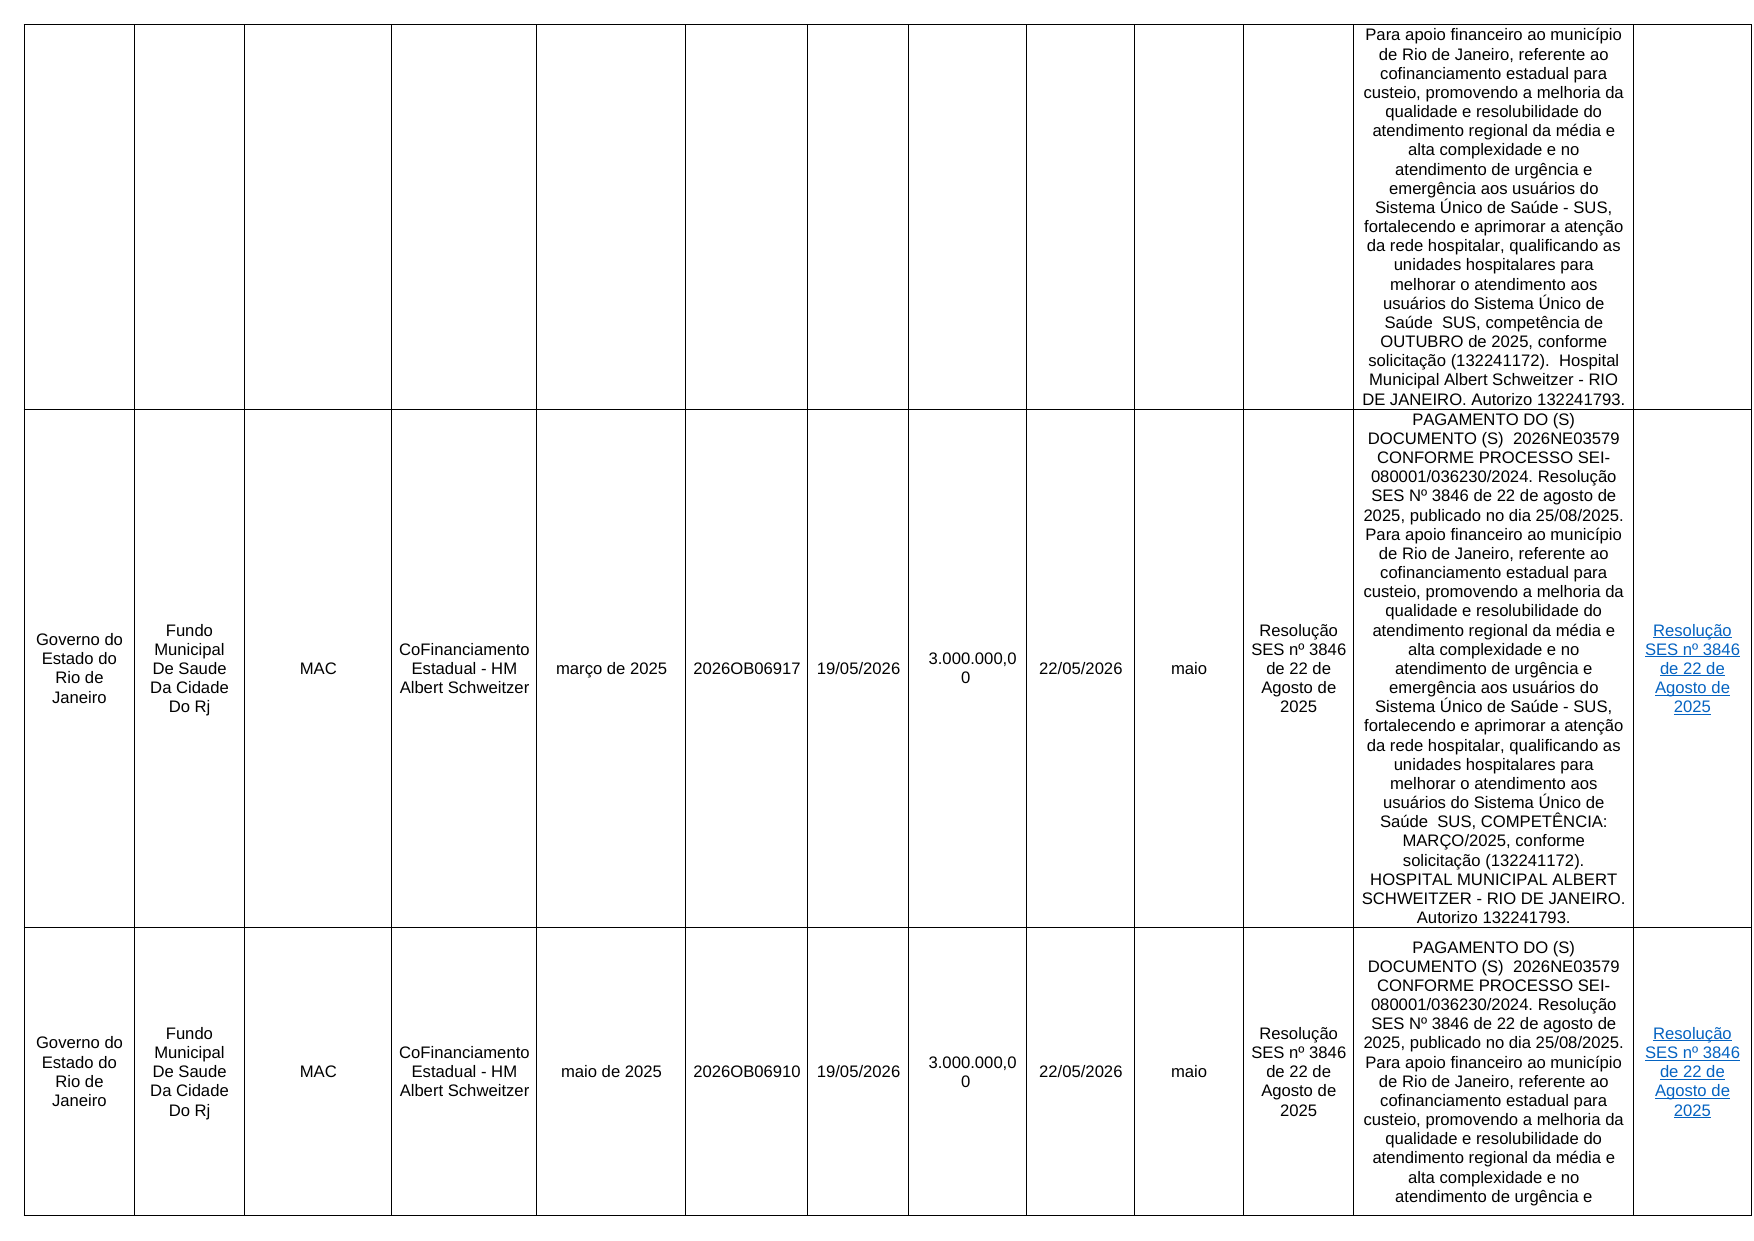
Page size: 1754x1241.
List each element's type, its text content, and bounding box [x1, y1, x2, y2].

table_cell Para apoio financeiro ao município de Rio de Janeiro, referente ao cofinanciamento estadual para custeio, promovendo a melhoria da qualidade e resolubilidade do atendimento regional da média e alta complexidade e no atendimento de urgência e emergência aos usuários do Sistema Único de Saúde - SUS, fortalecendo e aprimorar a atenção da rede hospitalar, qualificando as unidades hospitalares para melhorar o atendimento aos usuários do Sistema Único de Saúde SUS, competência de OUTUBRO de 2025, conforme solicitação (132241172). Hospital Municipal Albert Schweitzer - RIO DE JANEIRO. Autorizo 132241793. [1354, 25, 1633, 408]
table_cell maio [1135, 928, 1243, 1215]
table_cell 2026OB06910 [686, 928, 807, 1215]
table_cell março de 2025 [537, 410, 685, 927]
table_cell [909, 25, 1026, 408]
table_cell PAGAMENTO DO (S) DOCUMENTO (S) 2026NE03579 CONFORME PROCESSO SEI-080001/036230/2024. Resolução SES Nº 3846 de 22 de agosto de 2025, publicado no dia 25/08/2025. Para apoio financeiro ao município de Rio de Janeiro, referente ao cofinanciamento estadual para custeio, promovendo a melhoria da qualidade e resolubilidade do atendimento regional da média e alta complexidade e no atendimento de urgência e emergência aos usuários do Sistema Único de Saúde - SUS, fortalecendo e aprimorar a atenção da rede hospitalar, qualificando as unidades hospitalares para melhorar o atendimento aos usuários do Sistema Único de Saúde SUS, COMPETÊNCIA: MARÇO/2025, conforme solicitação (132241172). HOSPITAL MUNICIPAL ALBERT SCHWEITZER - RIO DE JANEIRO. Autorizo 132241793. [1354, 410, 1633, 927]
table_cell [135, 25, 244, 408]
table_cell Resolução SES nº 3846 de 22 de Agosto de 2025 [1244, 410, 1353, 927]
table_cell [1027, 25, 1134, 408]
table_cell PAGAMENTO DO (S) DOCUMENTO (S) 2026NE03579 CONFORME PROCESSO SEI-080001/036230/2024. Resolução SES Nº 3846 de 22 de agosto de 2025, publicado no dia 25/08/2025. Para apoio financeiro ao município de Rio de Janeiro, referente ao cofinanciamento estadual para custeio, promovendo a melhoria da qualidade e resolubilidade do atendimento regional da média e alta complexidade e no atendimento de urgência e [1354, 928, 1633, 1215]
table_cell [686, 25, 807, 408]
table_cell MAC [245, 410, 391, 927]
table_cell Resolução SES nº 3846 de 22 de Agosto de 2025 [1634, 928, 1751, 1215]
table_cell maio de 2025 [537, 928, 685, 1215]
table_cell 3.000.000,00 [909, 410, 1026, 927]
table_cell 19/05/2026 [808, 928, 908, 1215]
table_cell [808, 25, 908, 408]
table_cell [25, 25, 134, 408]
table_cell 22/05/2026 [1027, 928, 1134, 1215]
table_cell CoFinanciamento Estadual - HM Albert Schweitzer [392, 410, 536, 927]
table_cell Governo do Estado do Rio de Janeiro [25, 928, 134, 1215]
table_cell Resolução SES nº 3846 de 22 de Agosto de 2025 [1244, 928, 1353, 1215]
table_cell 22/05/2026 [1027, 410, 1134, 927]
table_cell 19/05/2026 [808, 410, 908, 927]
table_cell [537, 25, 685, 408]
table_cell Fundo Municipal De Saude Da Cidade Do Rj [135, 928, 244, 1215]
table_cell Governo do Estado do Rio de Janeiro [25, 410, 134, 927]
table_cell [1244, 25, 1353, 408]
table_cell [245, 25, 391, 408]
table_cell maio [1135, 410, 1243, 927]
table_cell [392, 25, 536, 408]
table_cell [1634, 25, 1751, 408]
table_cell CoFinanciamento Estadual - HM Albert Schweitzer [392, 928, 536, 1215]
table_cell MAC [245, 928, 391, 1215]
table_cell 3.000.000,00 [909, 928, 1026, 1215]
table_cell Resolução SES nº 3846 de 22 de Agosto de 2025 [1634, 410, 1751, 927]
table_cell 2026OB06917 [686, 410, 807, 927]
table_cell [1135, 25, 1243, 408]
table_cell Fundo Municipal De Saude Da Cidade Do Rj [135, 410, 244, 927]
